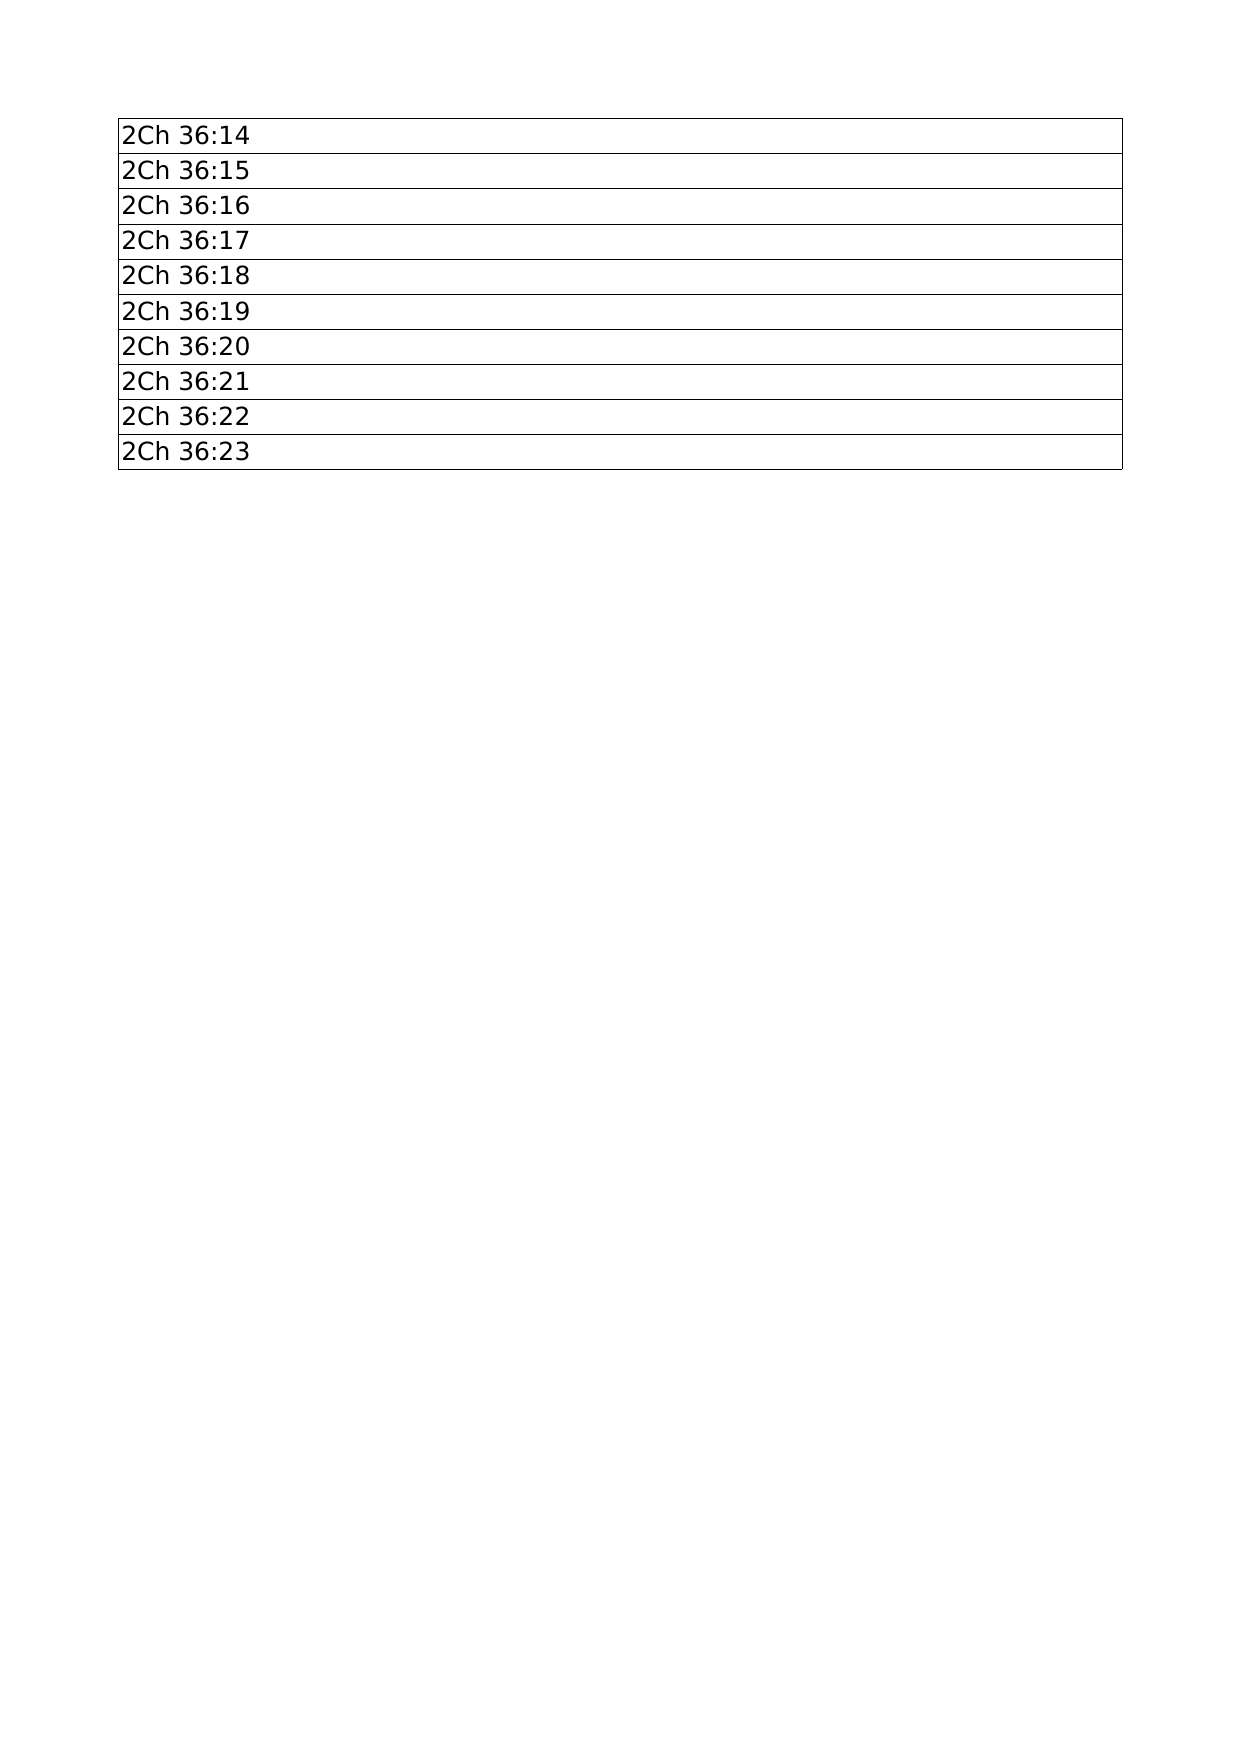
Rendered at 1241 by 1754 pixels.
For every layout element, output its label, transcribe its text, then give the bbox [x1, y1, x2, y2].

table_cell 2Ch 36:20 [119, 330, 1122, 364]
table_cell 2Ch 36:17 [119, 225, 1122, 258]
table_cell 2Ch 36:14 [119, 119, 1122, 153]
table_cell 2Ch 36:16 [119, 189, 1122, 223]
table_cell 2Ch 36:22 [119, 400, 1122, 434]
table_cell 2Ch 36:23 [119, 435, 1122, 469]
table_cell 2Ch 36:18 [119, 260, 1122, 294]
table_cell 2Ch 36:21 [119, 365, 1122, 399]
table_cell 2Ch 36:19 [119, 295, 1122, 329]
table_cell 2Ch 36:15 [119, 154, 1122, 188]
